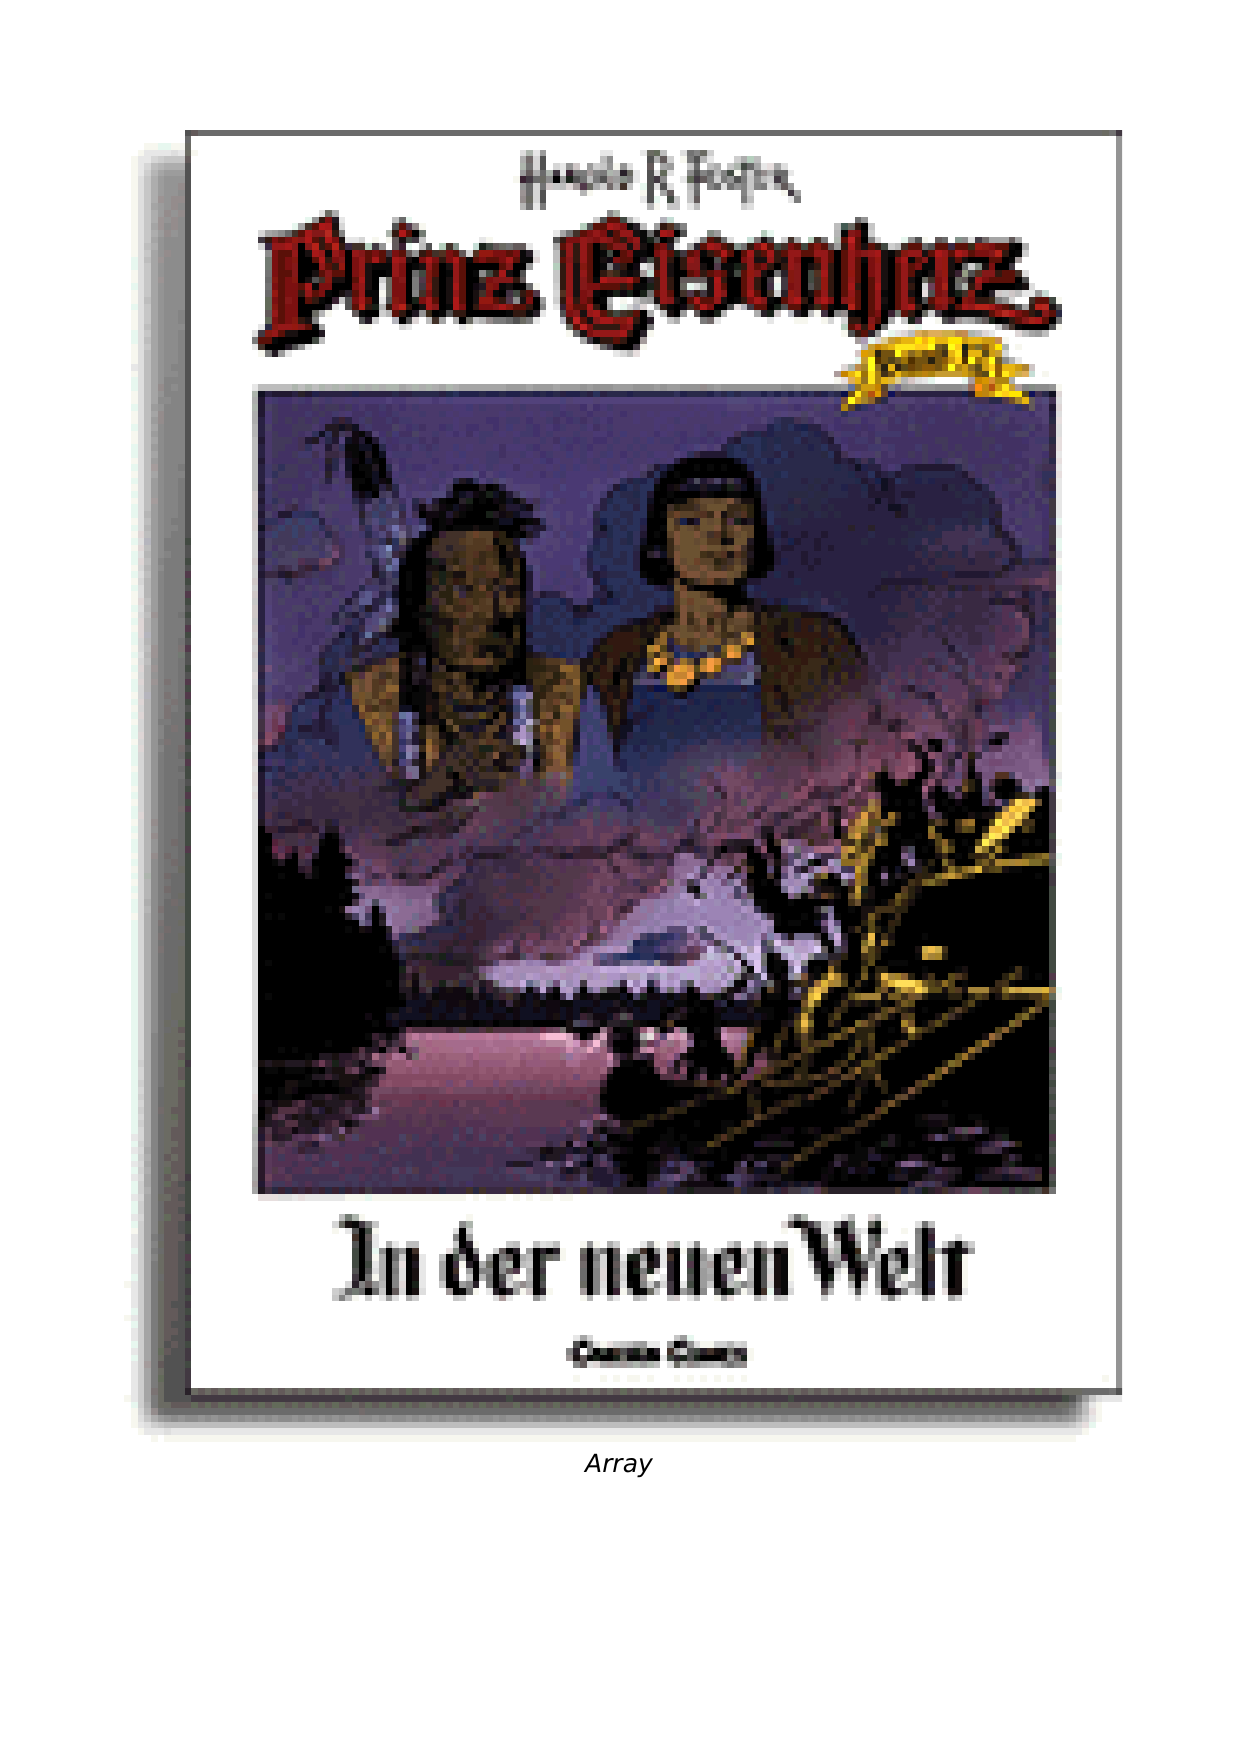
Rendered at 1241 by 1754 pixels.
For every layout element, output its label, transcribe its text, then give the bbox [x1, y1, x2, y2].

text [118, 118, 1122, 130]
picture [118, 130, 1123, 1449]
text Array [118, 1449, 1122, 1478]
